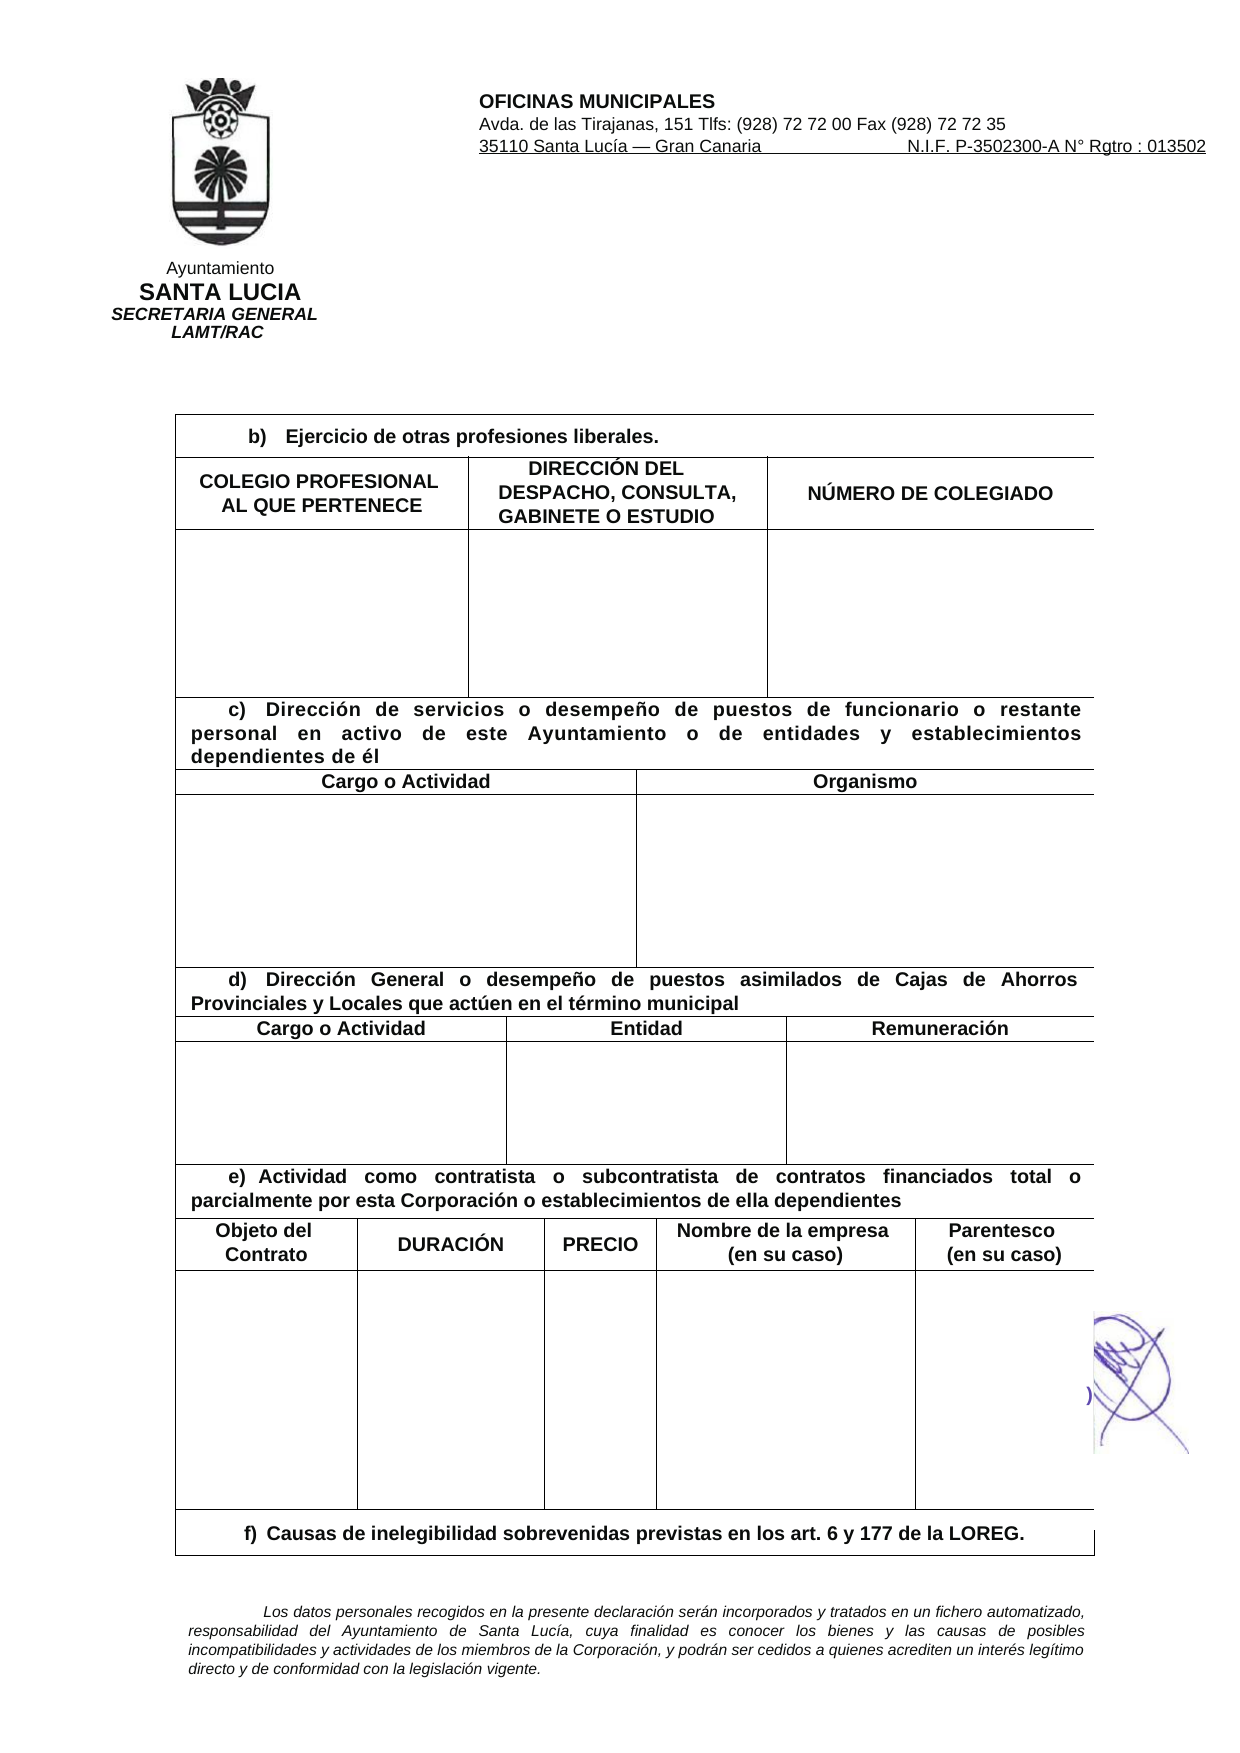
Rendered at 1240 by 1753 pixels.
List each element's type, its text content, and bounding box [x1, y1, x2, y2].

table_cell Organismo [637, 770, 1094, 794]
table_cell Dirección General o desempeño de puestos asimilados de Cajas de Ahorros Provinciales y Locales que actúen en el término municipal [176, 968, 1094, 1016]
table_cell [329, 249, 1211, 342]
table_cell COLEGIO PROFESIONAL AL QUE PERTENECE [176, 458, 468, 529]
table_cell Causas de inelegibilidad sobrevenidas previstas en los art. 6 y 177 de la LOREG. [176, 1510, 1094, 1555]
table_cell [637, 795, 1094, 967]
table_cell Actividad como contratista o subcontratista de contratos financiados total o parcialmente por esta Corporación o establecimientos de ella dependientes [176, 1165, 1094, 1218]
table_cell Ayuntamiento SANTA LUCIA SECRETARIA GENERAL LAMT/RAC [111, 249, 329, 342]
table_cell Objeto del Contrato [176, 1219, 357, 1269]
table_cell [176, 1271, 357, 1509]
table_cell Dirección de servicios o desempeño de puestos de funcionario o restante personal en activo de este Ayuntamiento o de entidades y establecimientos dependientes de él [176, 698, 1094, 769]
table_cell Parentesco (en su caso) [916, 1219, 1094, 1269]
table_cell [176, 1042, 506, 1164]
table_cell [176, 530, 468, 696]
table_cell NÚMERO DE COLEGIADO [768, 458, 1094, 529]
table_cell Cargo o Actividad [176, 770, 636, 794]
table_cell DURACIÓN [358, 1219, 544, 1269]
table_cell [507, 1042, 786, 1164]
table_cell [469, 530, 767, 696]
text Los datos personales recogidos en la presente declaración serán incorporados y tratados en un fichero automatizado, responsabilidad del Ayuntamiento de Santa Lucía, cuya finalidad es conocer los bienes y las causas de posibles incompatibilidades y actividades de los miembros de la Corporación, y podrán ser cedidos a quienes acrediten un interés legítimo directo y de conformidad con la legislación vigente. [188, 1602, 1088, 1678]
table_cell Remuneración [787, 1017, 1094, 1041]
table_cell [768, 530, 1094, 696]
table_cell [787, 1042, 1094, 1164]
table_cell [358, 1271, 544, 1509]
table_cell [176, 795, 636, 967]
table_header OFICINAS MUNICIPALES Avda. de las Tirajanas, 151 Tlfs: (928) 72 72 00 Fax (928) 72 72 35 35110 Santa Lucía — Gran Canaria N.I.F. P-3502300-A N° Rgtro : 013502 [329, 77, 1211, 249]
table_cell PRECIO [545, 1219, 656, 1269]
table_cell [545, 1271, 656, 1509]
table_header Ejercicio de otras profesiones liberales. [176, 415, 1094, 456]
table_cell DIRECCIÓN DEL DESPACHO, CONSULTA, GABINETE O ESTUDIO [469, 458, 767, 529]
table_header [111, 77, 329, 249]
table_cell Entidad [507, 1017, 786, 1041]
table_cell ) [916, 1271, 1094, 1509]
table_cell Cargo o Actividad [176, 1017, 506, 1041]
table_cell Nombre de la empresa (en su caso) [657, 1219, 915, 1269]
table_cell [657, 1271, 915, 1509]
